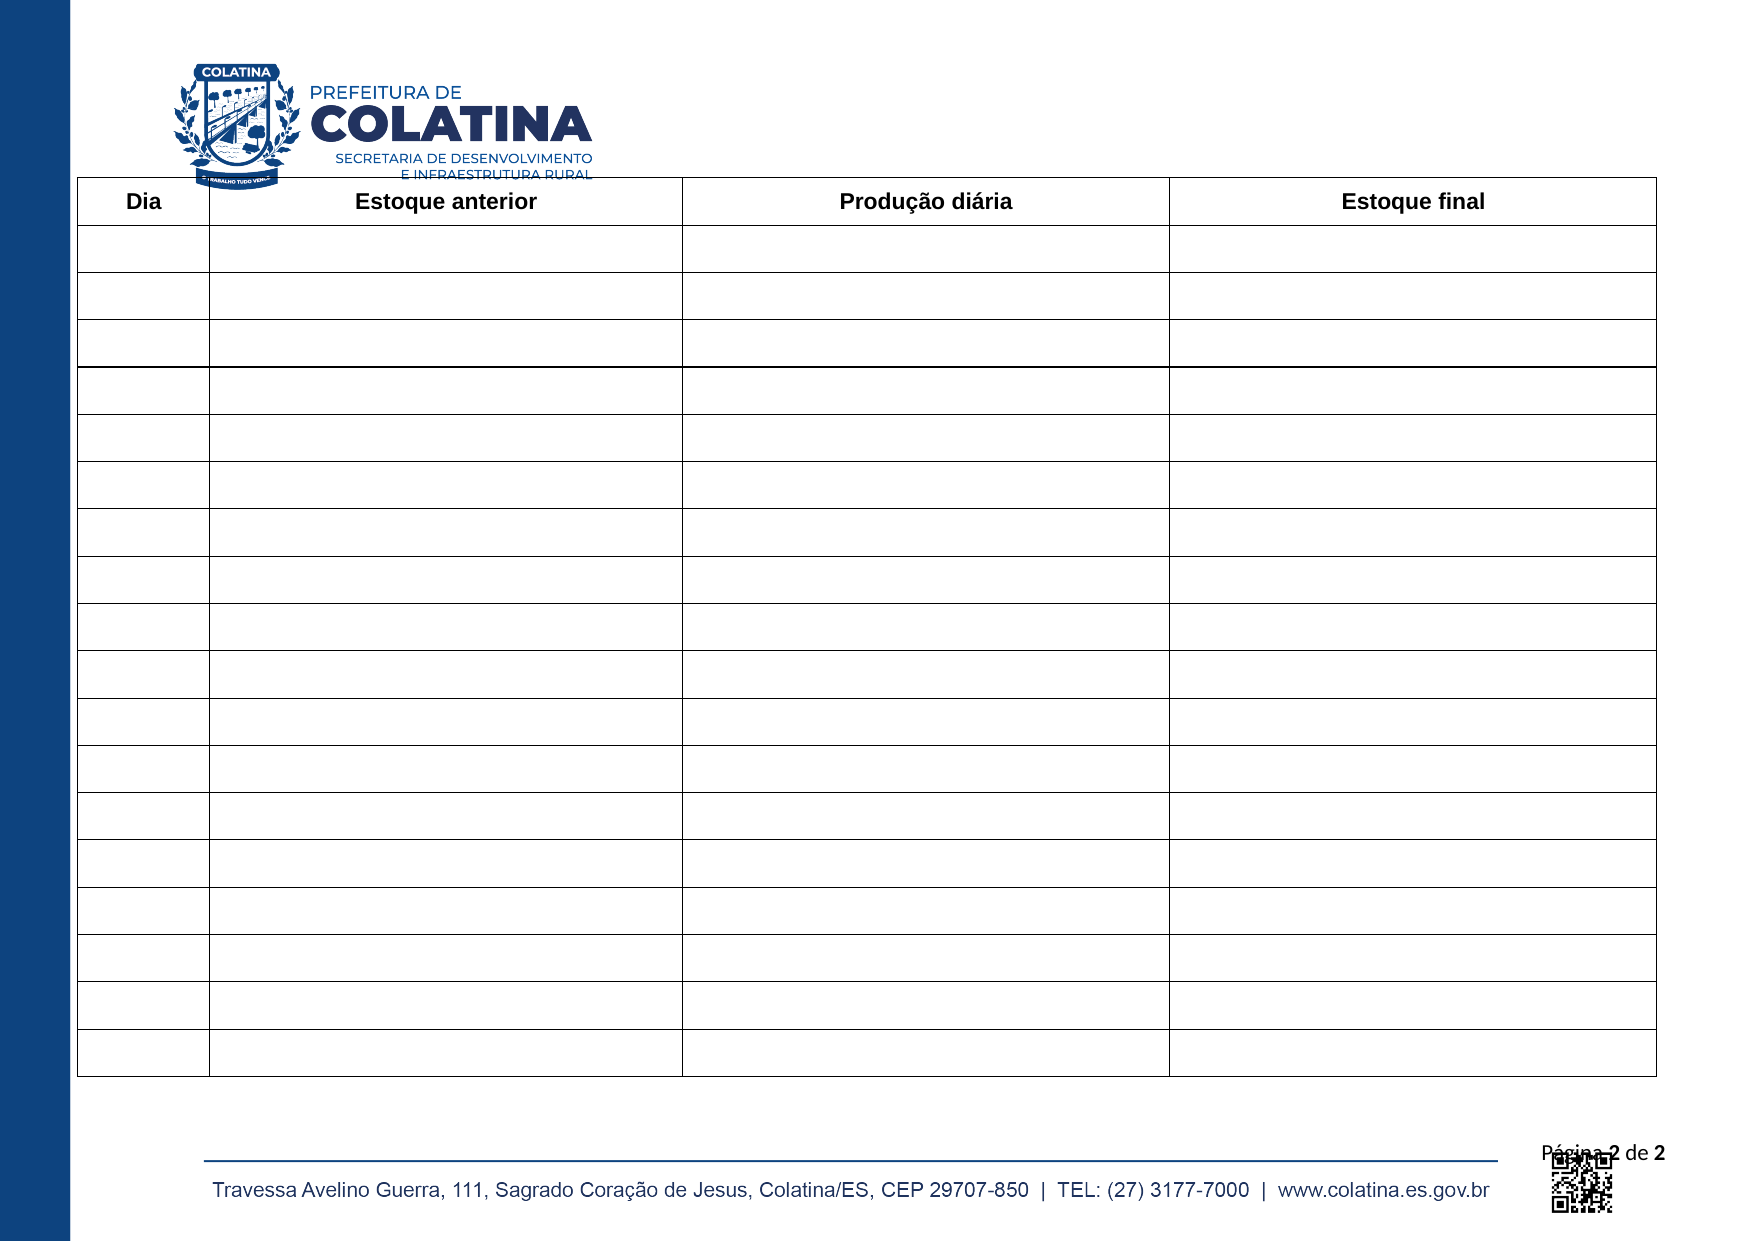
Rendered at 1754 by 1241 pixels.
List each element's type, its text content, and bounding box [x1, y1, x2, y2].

table_cell [683, 273, 1169, 319]
table_cell [1170, 651, 1656, 697]
table_cell [210, 982, 682, 1028]
table_cell [683, 509, 1169, 556]
table_cell [683, 793, 1169, 839]
table_cell [210, 888, 682, 934]
table_cell [683, 699, 1169, 745]
table_cell [1170, 888, 1656, 934]
table_cell [1170, 793, 1656, 839]
table_cell [210, 462, 682, 508]
table_cell [210, 793, 682, 839]
table_cell [683, 557, 1169, 603]
table_cell Estoque final [1170, 178, 1656, 224]
table_cell [78, 1030, 209, 1076]
table_cell [78, 935, 209, 981]
table_cell [210, 320, 682, 366]
table_cell [683, 1030, 1169, 1076]
table_cell [1170, 273, 1656, 319]
table_cell [1170, 935, 1656, 981]
table_cell [1170, 699, 1656, 745]
table_cell Estoque anterior [210, 178, 682, 224]
table_cell [78, 509, 209, 556]
table_cell [78, 699, 209, 745]
table_cell [1170, 226, 1656, 272]
table_cell [210, 1030, 682, 1076]
table_cell [1170, 462, 1656, 508]
table_cell [683, 415, 1169, 461]
table_cell [210, 746, 682, 792]
table_cell [78, 273, 209, 319]
table_cell [683, 935, 1169, 981]
table_cell [1170, 320, 1656, 366]
table_cell [78, 746, 209, 792]
table_cell [683, 226, 1169, 272]
table_cell [78, 604, 209, 650]
table_cell [1170, 509, 1656, 556]
table_cell [683, 604, 1169, 650]
table_cell [78, 888, 209, 934]
table_cell [210, 273, 682, 319]
table_cell [78, 651, 209, 697]
table_cell [1170, 1030, 1656, 1076]
table_cell [210, 935, 682, 981]
table_cell [210, 840, 682, 887]
table_cell [78, 415, 209, 461]
table_cell [78, 462, 209, 508]
table_cell [210, 415, 682, 461]
table_cell [683, 746, 1169, 792]
table_cell [1170, 415, 1656, 461]
table_cell [210, 368, 682, 414]
table_cell [683, 888, 1169, 934]
table_cell [1170, 746, 1656, 792]
table_cell [210, 651, 682, 697]
table_cell [683, 462, 1169, 508]
table_cell [210, 226, 682, 272]
table_cell [1170, 604, 1656, 650]
table_cell [78, 840, 209, 887]
table_cell [210, 604, 682, 650]
table_cell [78, 226, 209, 272]
table_cell Produção diária [683, 178, 1169, 224]
table_cell [683, 982, 1169, 1028]
picture [0, 0, 1754, 1241]
table_cell Dia [78, 178, 209, 224]
table_cell [210, 509, 682, 556]
table_cell [78, 320, 209, 366]
table_cell [78, 368, 209, 414]
table_cell [683, 840, 1169, 887]
table_cell [683, 320, 1169, 366]
table_cell [78, 557, 209, 603]
table_cell [683, 368, 1169, 414]
table_cell [683, 651, 1169, 697]
table_cell [210, 557, 682, 603]
table_cell [78, 793, 209, 839]
table_cell [1170, 557, 1656, 603]
table_cell [1170, 982, 1656, 1028]
table_cell [210, 699, 682, 745]
table_cell [78, 982, 209, 1028]
table_cell [1170, 368, 1656, 414]
table_cell [1170, 840, 1656, 887]
